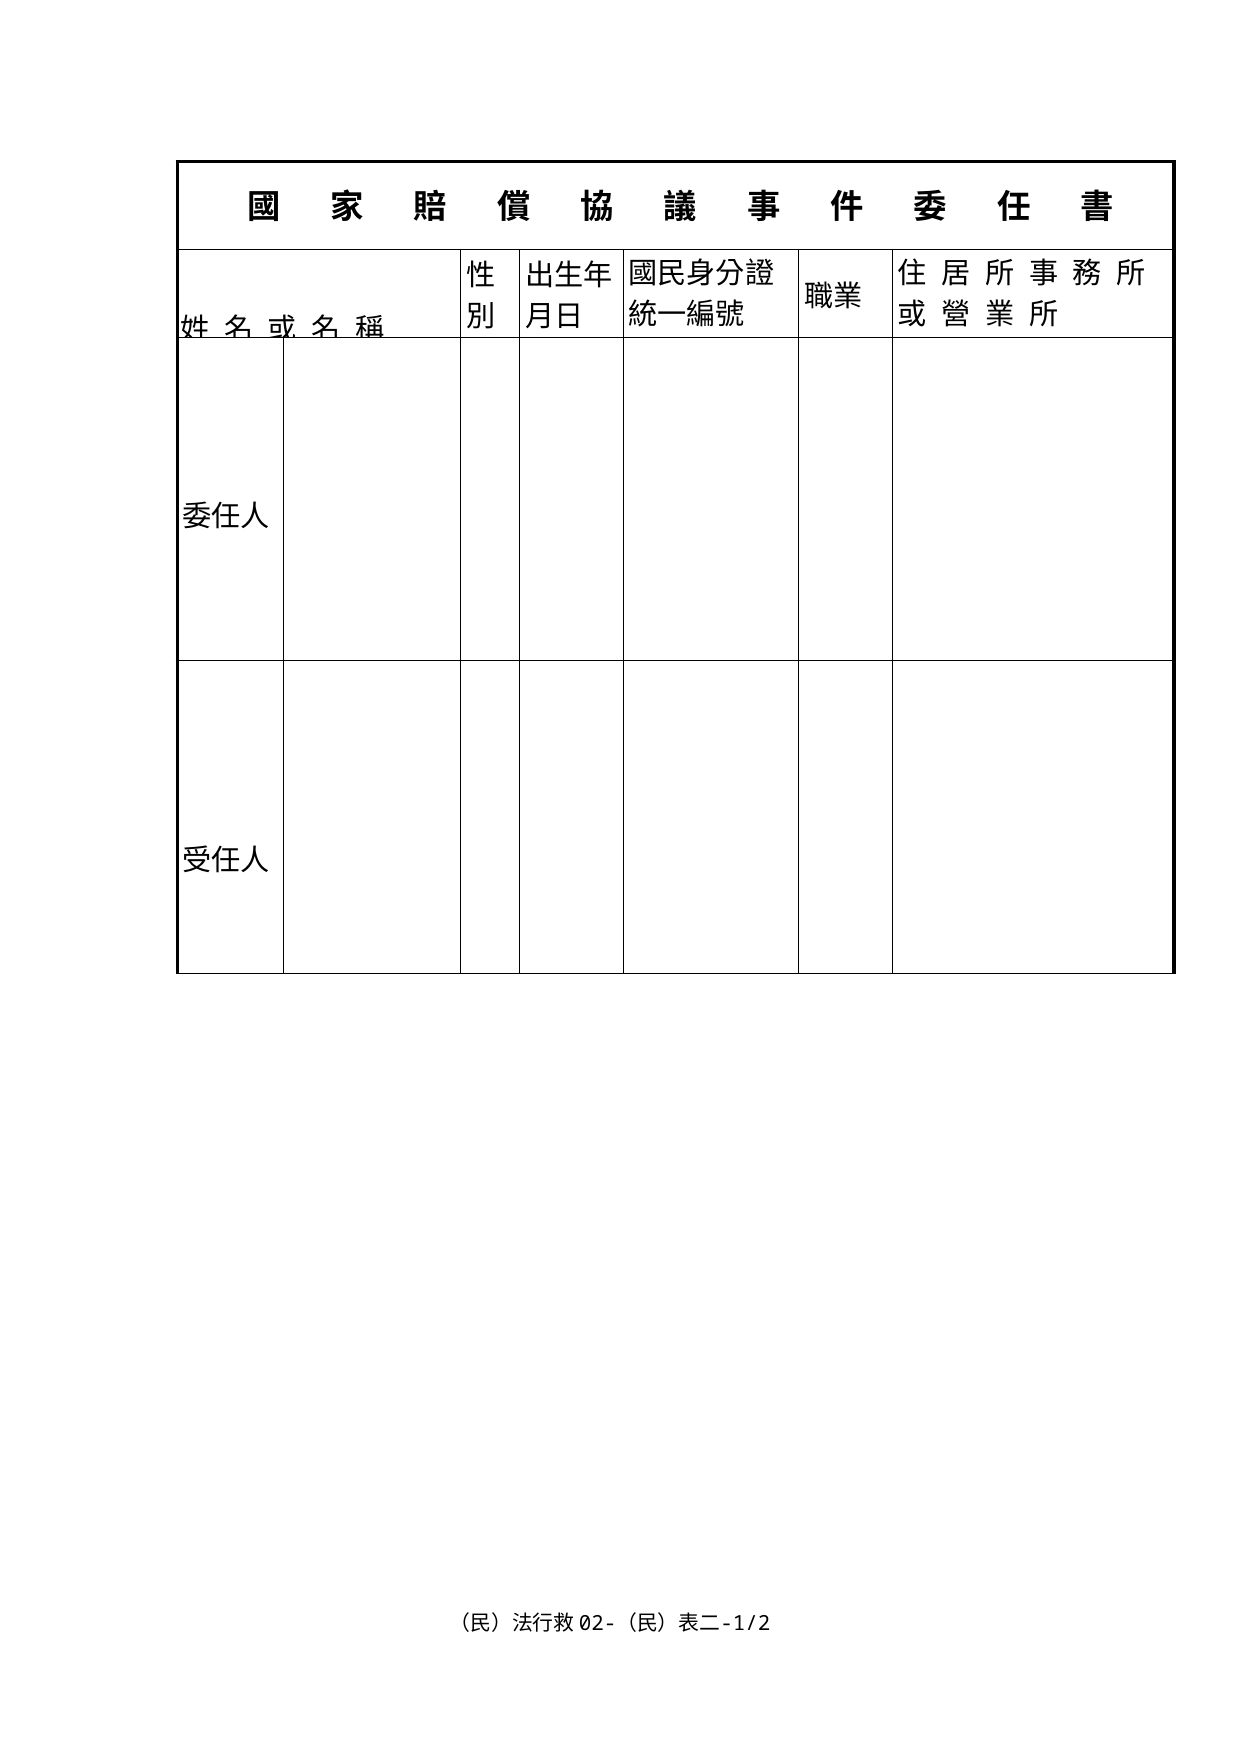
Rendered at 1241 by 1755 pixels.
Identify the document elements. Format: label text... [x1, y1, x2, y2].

table_cell [893, 661, 1172, 972]
table_cell 受任人 [179, 661, 283, 972]
table_cell [520, 338, 623, 660]
table_header 國 家 賠 償 協 議 事 件 委 任 書 [179, 163, 1172, 249]
table_cell 國民身分證 統一編號 統 一 編 號 一 編 號 一編號 [624, 250, 798, 337]
table_cell [799, 338, 892, 660]
table_cell [461, 338, 519, 660]
table_cell [893, 338, 1172, 660]
table_cell 委任人 [179, 338, 283, 660]
table_cell 住 居 所 事 務 所 或 營 業 所 或營業所 [893, 250, 1172, 337]
table_cell 姓 名 或 名 稱 [179, 250, 460, 337]
table_cell [284, 338, 460, 660]
table_cell 出生年月日 [520, 250, 623, 337]
table_cell 性別 [461, 250, 519, 337]
table_cell 職業 [799, 250, 892, 337]
table_cell [461, 661, 519, 972]
table_cell [799, 661, 892, 972]
table_cell [624, 661, 798, 972]
table_cell [520, 661, 623, 972]
table_cell [284, 661, 460, 972]
table_cell [624, 338, 798, 660]
